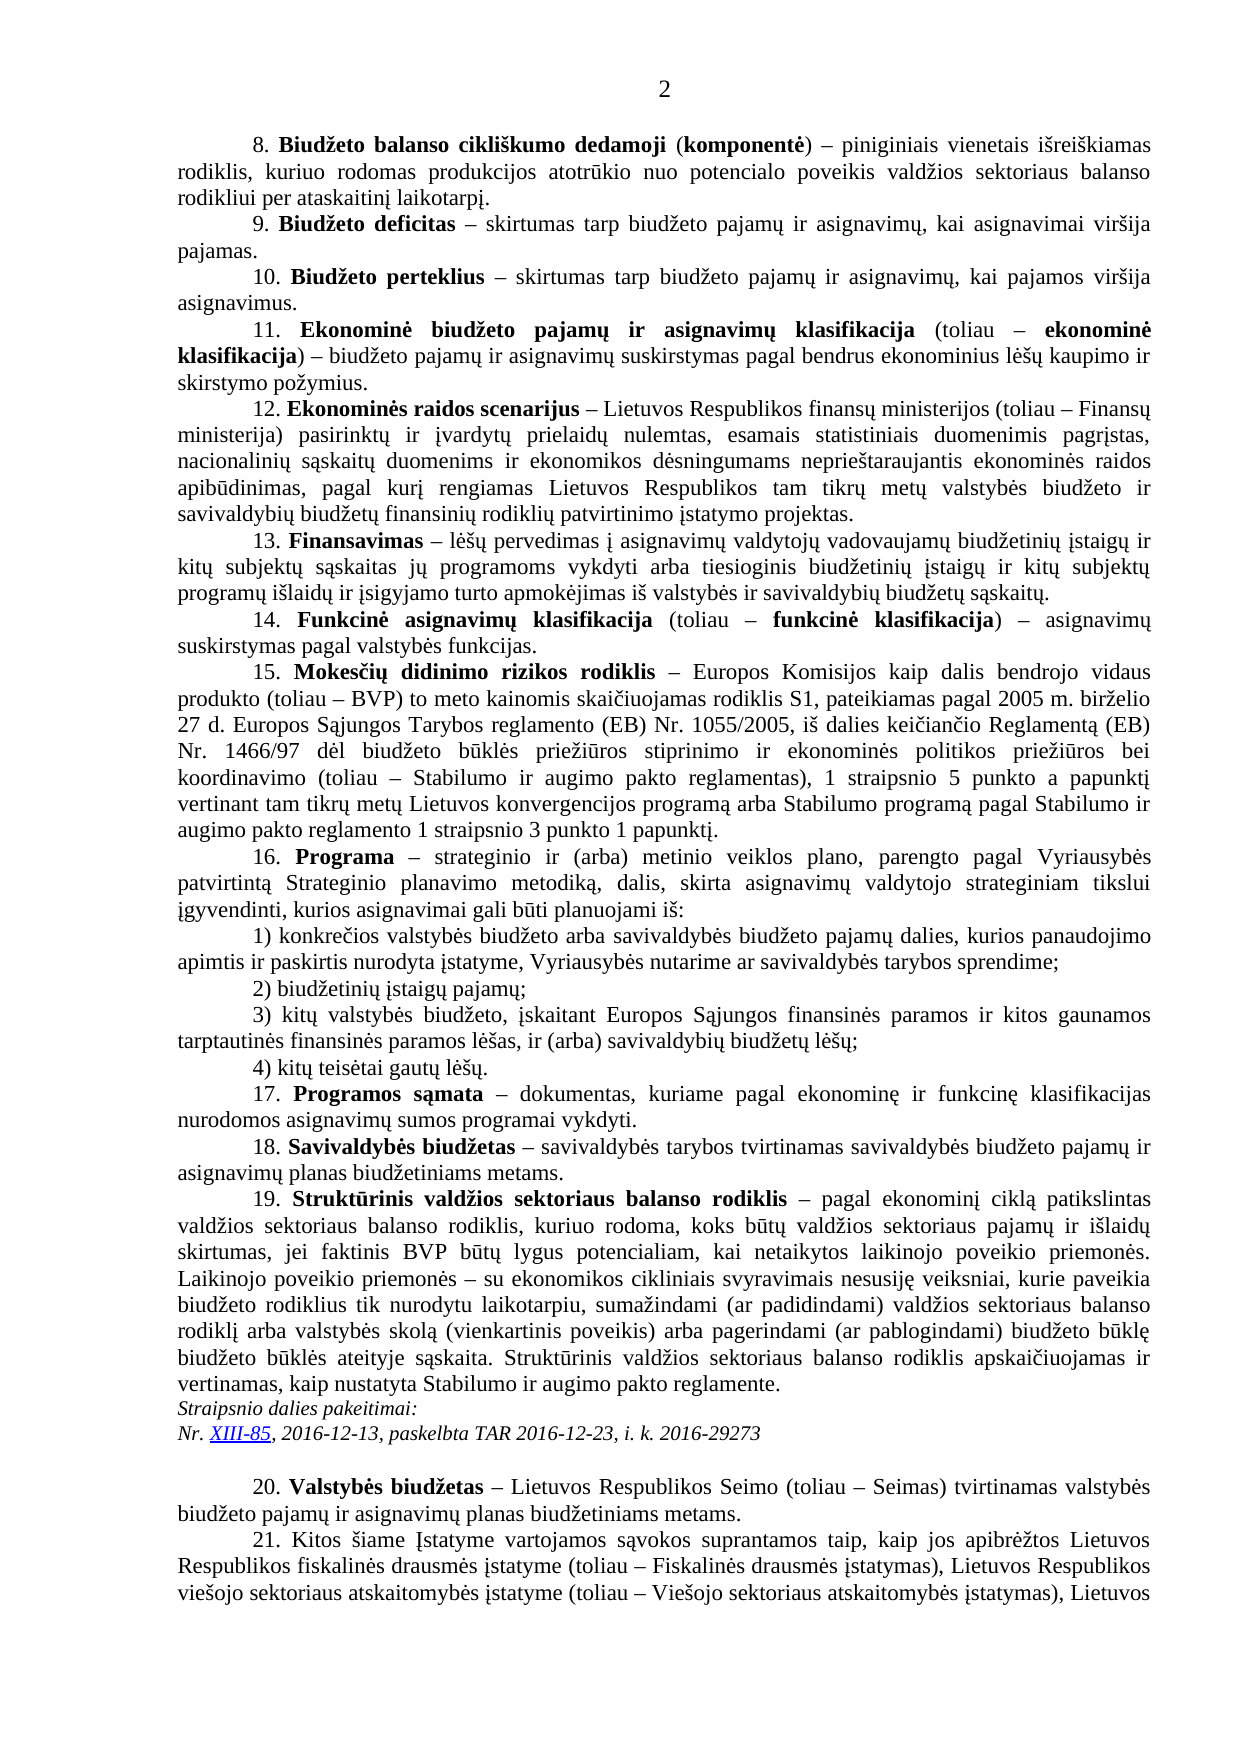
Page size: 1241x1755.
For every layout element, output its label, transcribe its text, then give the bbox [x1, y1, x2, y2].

text 19. Struktūrinis valdžios sektoriaus balanso rodiklis – pagal ekonominį ciklą patikslintas valdžios sektoriaus balanso rodiklis, kuriuo rodoma, koks būtų valdžios sektoriaus pajamų ir išlaidų skirtumas, jei faktinis BVP būtų lygus potencialiam, kai netaikytos laikinojo poveikio priemonės. Laikinojo poveikio priemonės – su ekonomikos cikliniais svyravimais nesusiję veiksniai, kurie paveikia biudžeto rodiklius tik nurodytu laikotarpiu, sumažindami (ar padidindami) valdžios sektoriaus balanso rodiklį arba valstybės skolą (vienkartinis poveikis) arba pagerindami (ar pablogindami) biudžeto būklę biudžeto būklės ateityje sąskaita. Struktūrinis valdžios sektoriaus balanso rodiklis apskaičiuojamas ir vertinamas, kaip nustatyta Stabilumo ir augimo pakto reglamente. [177, 1186, 1152, 1396]
text 2) biudžetinių įstaigų pajamų; [177, 975, 1152, 1001]
text Nr. XIII-85, 2016-12-13, paskelbta TAR 2016-12-23, i. k. 2016-29273 [177, 1420, 1152, 1444]
text 13. Finansavimas – lėšų pervedimas į asignavimų valdytojų vadovaujamų biudžetinių įstaigų ir kitų subjektų sąskaitas jų programoms vykdyti arba tiesioginis biudžetinių įstaigų ir kitų subjektų programų išlaidų ir įsigyjamo turto apmokėjimas iš valstybės ir savivaldybių biudžetų sąskaitų. [177, 527, 1152, 606]
text 16. Programa – strateginio ir (arba) metinio veiklos plano, parengto pagal Vyriausybės patvirtintą Strateginio planavimo metodiką, dalis, skirta asignavimų valdytojo strateginiam tikslui įgyvendinti, kurios asignavimai gali būti planuojami iš: [177, 843, 1152, 922]
text 9. Biudžeto deficitas – skirtumas tarp biudžeto pajamų ir asignavimų, kai asignavimai viršija pajamas. [177, 210, 1152, 263]
text 8. Biudžeto balanso cikliškumo dedamoji (komponentė) – piniginiais vienetais išreiškiamas rodiklis, kuriuo rodomas produkcijos atotrūkio nuo potencialo poveikis valdžios sektoriaus balanso rodikliui per ataskaitinį laikotarpį. [177, 131, 1152, 210]
text 11. Ekonominė biudžeto pajamų ir asignavimų klasifikacija (toliau – ekonominė klasifikacija) – biudžeto pajamų ir asignavimų suskirstymas pagal bendrus ekonominius lėšų kaupimo ir skirstymo požymius. [177, 316, 1152, 395]
text 18. Savivaldybės biudžetas – savivaldybės tarybos tvirtinamas savivaldybės biudžeto pajamų ir asignavimų planas biudžetiniams metams. [177, 1133, 1152, 1186]
text 20. Valstybės biudžetas – Lietuvos Respublikos Seimo (toliau – Seimas) tvirtinamas valstybės biudžeto pajamų ir asignavimų planas biudžetiniams metams. [177, 1473, 1152, 1526]
text 12. Ekonominės raidos scenarijus – Lietuvos Respublikos finansų ministerijos (toliau – Finansų ministerija) pasirinktų ir įvardytų prielaidų nulemtas, esamais statistiniais duomenimis pagrįstas, nacionalinių sąskaitų duomenims ir ekonomikos dėsningumams neprieštaraujantis ekonominės raidos apibūdinimas, pagal kurį rengiamas Lietuvos Respublikos tam tikrų metų valstybės biudžeto ir savivaldybių biudžetų finansinių rodiklių patvirtinimo įstatymo projektas. [177, 395, 1152, 527]
text Straipsnio dalies pakeitimai: [177, 1396, 1152, 1420]
text 3) kitų valstybės biudžeto, įskaitant Europos Sąjungos finansinės paramos ir kitos gaunamos tarptautinės finansinės paramos lėšas, ir (arba) savivaldybių biudžetų lėšų; [177, 1001, 1152, 1054]
text 15. Mokesčių didinimo rizikos rodiklis – Europos Komisijos kaip dalis bendrojo vidaus produkto (toliau – BVP) to meto kainomis skaičiuojamas rodiklis S1, pateikiamas pagal 2005 m. birželio 27 d. Europos Sąjungos Tarybos reglamento (EB) Nr. 1055/2005, iš dalies keičiančio Reglamentą (EB) Nr. 1466/97 dėl biudžeto būklės priežiūros stiprinimo ir ekonominės politikos priežiūros bei koordinavimo (toliau – Stabilumo ir augimo pakto reglamentas), 1 straipsnio 5 punkto a papunktį vertinant tam tikrų metų Lietuvos konvergencijos programą arba Stabilumo programą pagal Stabilumo ir augimo pakto reglamento 1 straipsnio 3 punkto 1 papunktį. [177, 658, 1152, 843]
text 1) konkrečios valstybės biudžeto arba savivaldybės biudžeto pajamų dalies, kurios panaudojimo apimtis ir paskirtis nurodyta įstatyme, Vyriausybės nutarime ar savivaldybės tarybos sprendime; [177, 922, 1152, 975]
text 21. Kitos šiame Įstatyme vartojamos sąvokos suprantamos taip, kaip jos apibrėžtos Lietuvos Respublikos fiskalinės drausmės įstatyme (toliau – Fiskalinės drausmės įstatymas), Lietuvos Respublikos viešojo sektoriaus atskaitomybės įstatyme (toliau – Viešojo sektoriaus atskaitomybės įstatymas), Lietuvos [177, 1526, 1152, 1605]
text 4) kitų teisėtai gautų lėšų. [177, 1054, 1152, 1080]
text 14. Funkcinė asignavimų klasifikacija (toliau – funkcinė klasifikacija) – asignavimų suskirstymas pagal valstybės funkcijas. [177, 606, 1152, 658]
text 17. Programos sąmata – dokumentas, kuriame pagal ekonominę ir funkcinę klasifikacijas nurodomos asignavimų sumos programai vykdyti. [177, 1080, 1152, 1133]
text 10. Biudžeto perteklius – skirtumas tarp biudžeto pajamų ir asignavimų, kai pajamos viršija asignavimus. [177, 263, 1152, 316]
